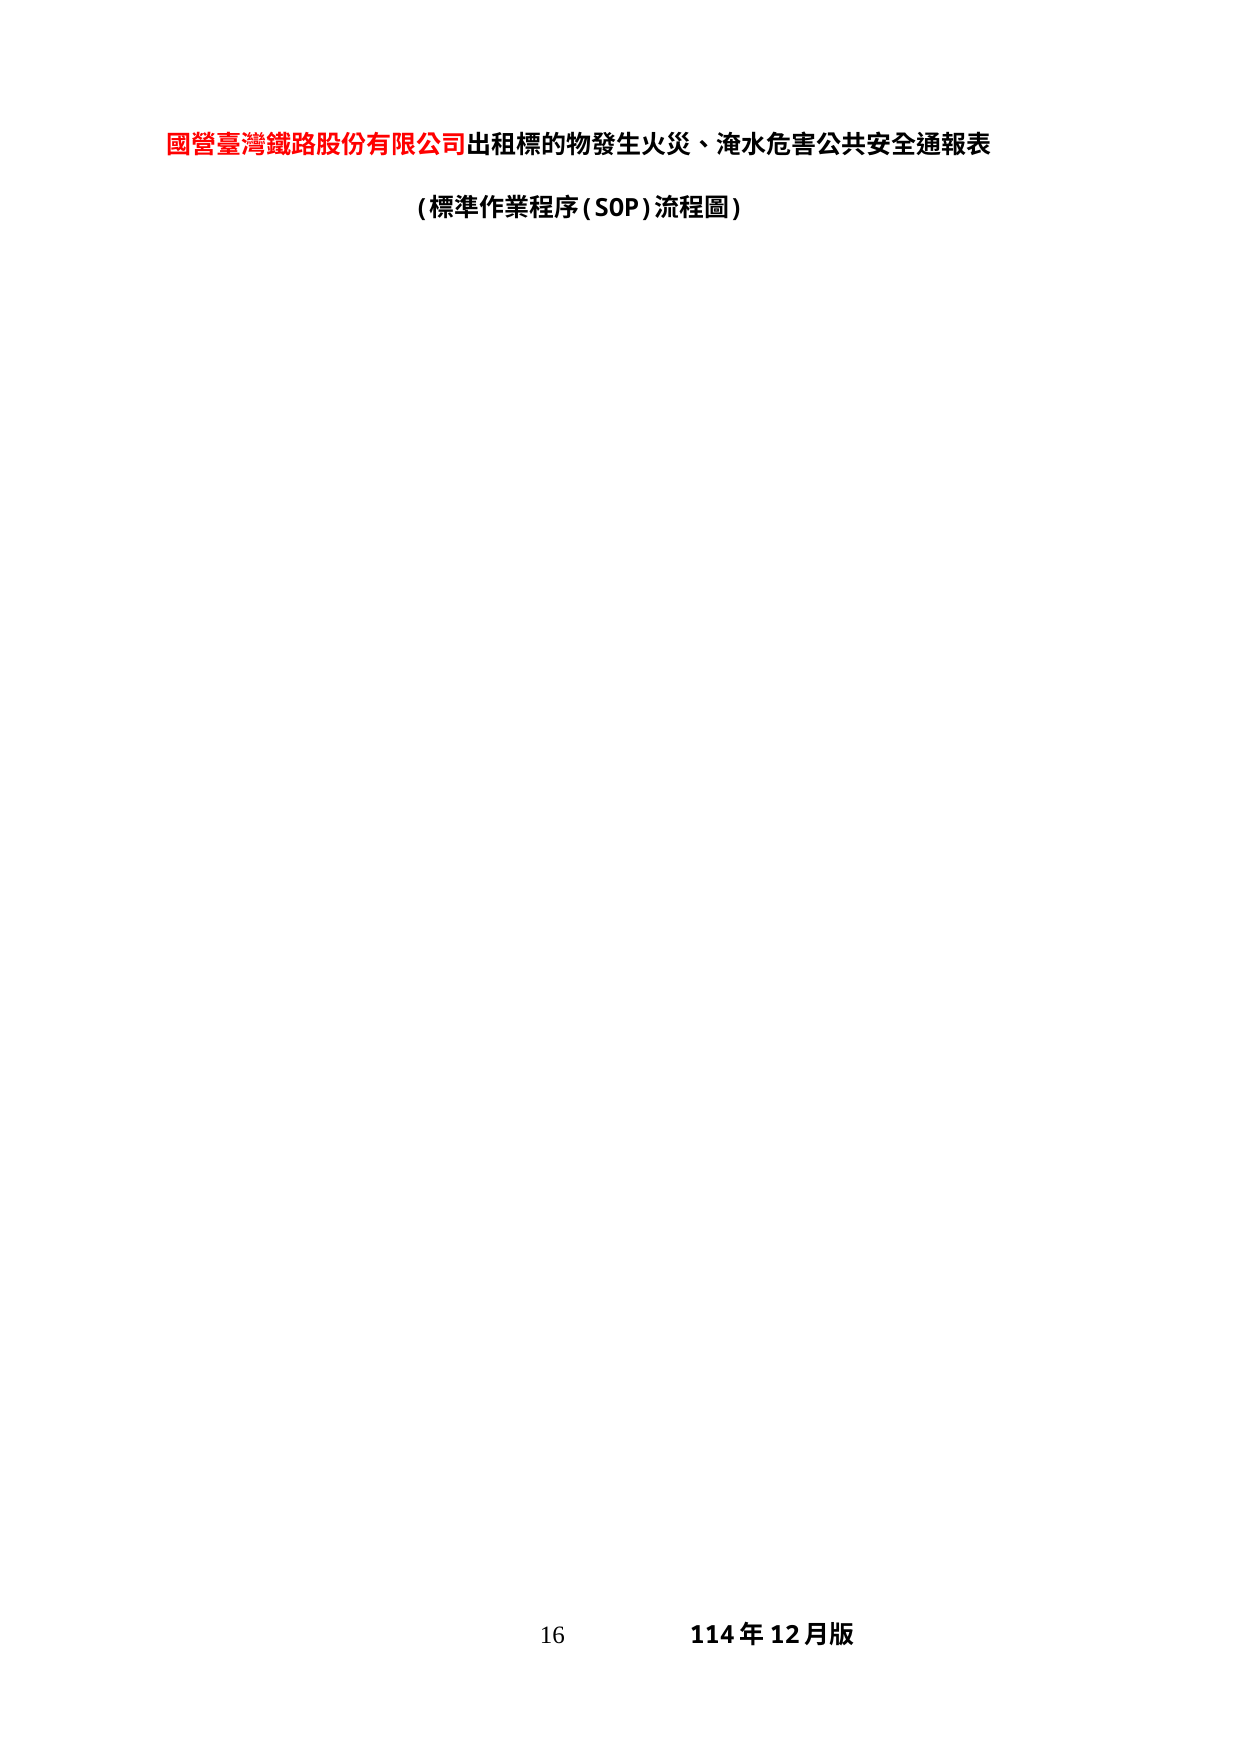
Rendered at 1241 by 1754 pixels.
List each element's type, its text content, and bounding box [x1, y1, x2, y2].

text 國營臺灣鐵路股份有限公司出租標的物發生火災、淹水危害公共安全通報表 [0, 101, 1172, 164]
text (標準作業程序(SOP)流程圖) [0, 164, 1172, 226]
